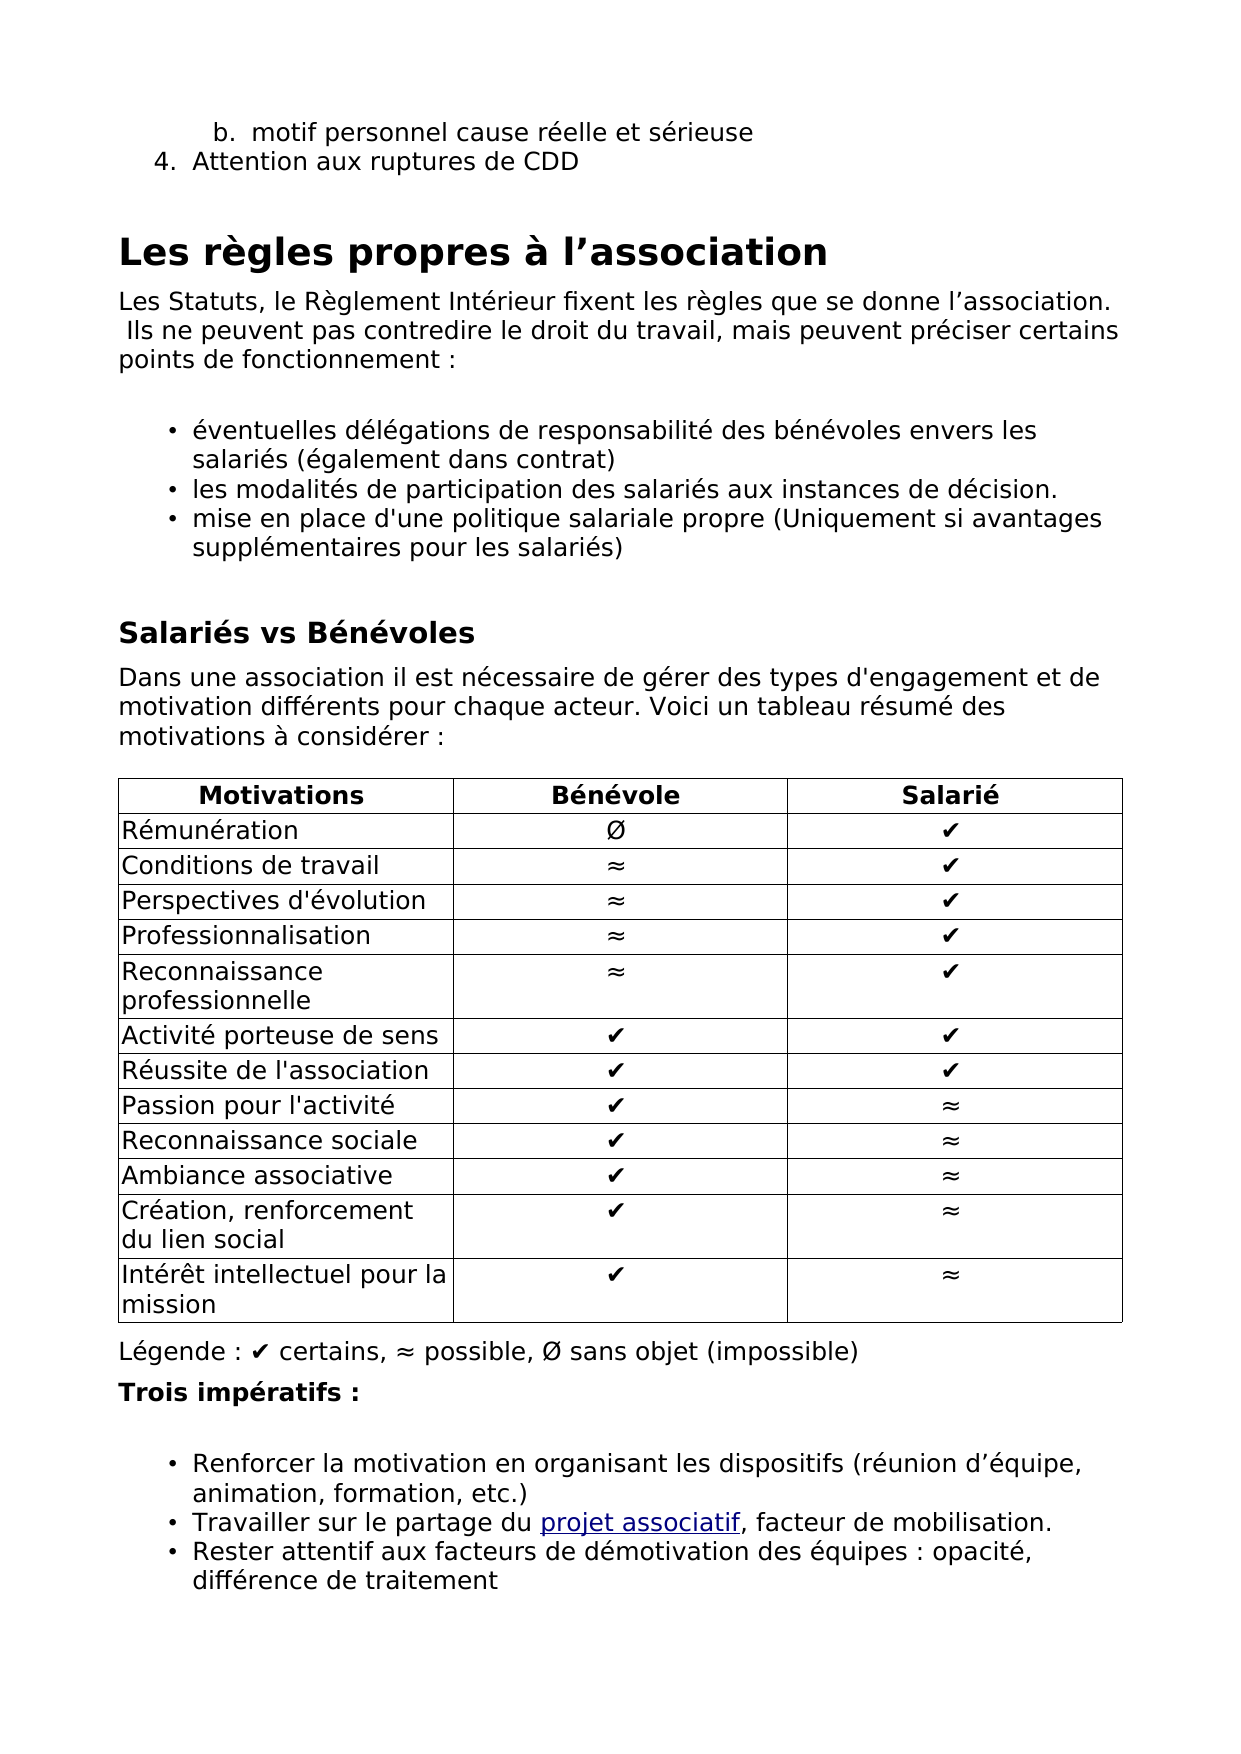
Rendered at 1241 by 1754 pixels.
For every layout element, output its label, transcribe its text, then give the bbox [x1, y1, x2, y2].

subtitle Salariés vs Bénévoles [118, 617, 1122, 651]
table_cell Réussite de l'association [119, 1054, 453, 1088]
list mise en place d'une politique salariale propre (Uniquement si avantages supplémentaires pour les salariés) [177, 504, 1122, 562]
table_cell ✔ [788, 1054, 1122, 1088]
table_cell Ambiance associative [119, 1159, 453, 1193]
table_cell ≈ [454, 885, 787, 918]
table_cell Conditions de travail [119, 849, 453, 883]
table_cell ✔ [454, 1019, 787, 1053]
table_cell Création, renforcement du lien social [119, 1195, 453, 1258]
table_cell Rémunération [119, 814, 453, 848]
table_cell Reconnaissance professionnelle [119, 955, 453, 1018]
table_cell ≈ [454, 849, 787, 883]
table_cell ≈ [788, 1089, 1122, 1123]
list Rester attentif aux facteurs de démotivation des équipes : opacité, différence de traitement [177, 1537, 1122, 1596]
text Légende : ✔ certains, ≈ possible, Ø sans objet (impossible) [118, 1337, 1122, 1366]
table_header Salarié [788, 779, 1122, 813]
list motif personnel cause réelle et sérieuse [236, 118, 1122, 147]
table_cell ✔ [454, 1054, 787, 1088]
table_cell Activité porteuse de sens [119, 1019, 453, 1053]
table_cell ✔ [454, 1195, 787, 1258]
table_cell ✔ [454, 1259, 787, 1322]
table_cell ≈ [788, 1259, 1122, 1322]
table_header Bénévole [454, 779, 787, 813]
table_cell Intérêt intellectuel pour la mission [119, 1259, 453, 1322]
table_cell ≈ [454, 920, 787, 954]
text Les Statuts, le Règlement Intérieur fixent les règles que se donne l’association. Ils ne peuvent pas contredire le droit du travail, mais peuvent préciser certains points de fonctionnement : [118, 287, 1122, 374]
table_cell ≈ [788, 1124, 1122, 1158]
table_cell ✔ [454, 1124, 787, 1158]
list Renforcer la motivation en organisant les dispositifs (réunion d’équipe, animation, formation, etc.) [177, 1450, 1122, 1508]
table_cell ✔ [788, 814, 1122, 848]
table_cell ✔ [788, 955, 1122, 1018]
table_cell ✔ [788, 885, 1122, 918]
list Attention aux ruptures de CDD [177, 147, 1122, 176]
table_cell ≈ [788, 1159, 1122, 1193]
list les modalités de participation des salariés aux instances de décision. [177, 475, 1122, 504]
table_header Motivations [119, 779, 453, 813]
table_cell ✔ [788, 920, 1122, 954]
table_cell ✔ [788, 849, 1122, 883]
table_cell ✔ [454, 1089, 787, 1123]
text Trois impératifs : [118, 1378, 1122, 1408]
table_cell ✔ [454, 1159, 787, 1193]
table_cell ✔ [788, 1019, 1122, 1053]
table_cell ≈ [788, 1195, 1122, 1258]
table_cell Perspectives d'évolution [119, 885, 453, 918]
text Dans une association il est nécessaire de gérer des types d'engagement et de motivation différents pour chaque acteur. Voici un tableau résumé des motivations à considérer : [118, 663, 1122, 751]
table_cell Professionnalisation [119, 920, 453, 954]
table_cell Reconnaissance sociale [119, 1124, 453, 1158]
table_cell Ø [454, 814, 787, 848]
list Travailler sur le partage du projet associatif, facteur de mobilisation. [177, 1508, 1122, 1537]
table_cell Passion pour l'activité [119, 1089, 453, 1123]
subtitle Les règles propres à l’association [118, 231, 1122, 274]
table_cell ≈ [454, 955, 787, 1018]
list éventuelles délégations de responsabilité des bénévoles envers les salariés (également dans contrat) [177, 417, 1122, 475]
